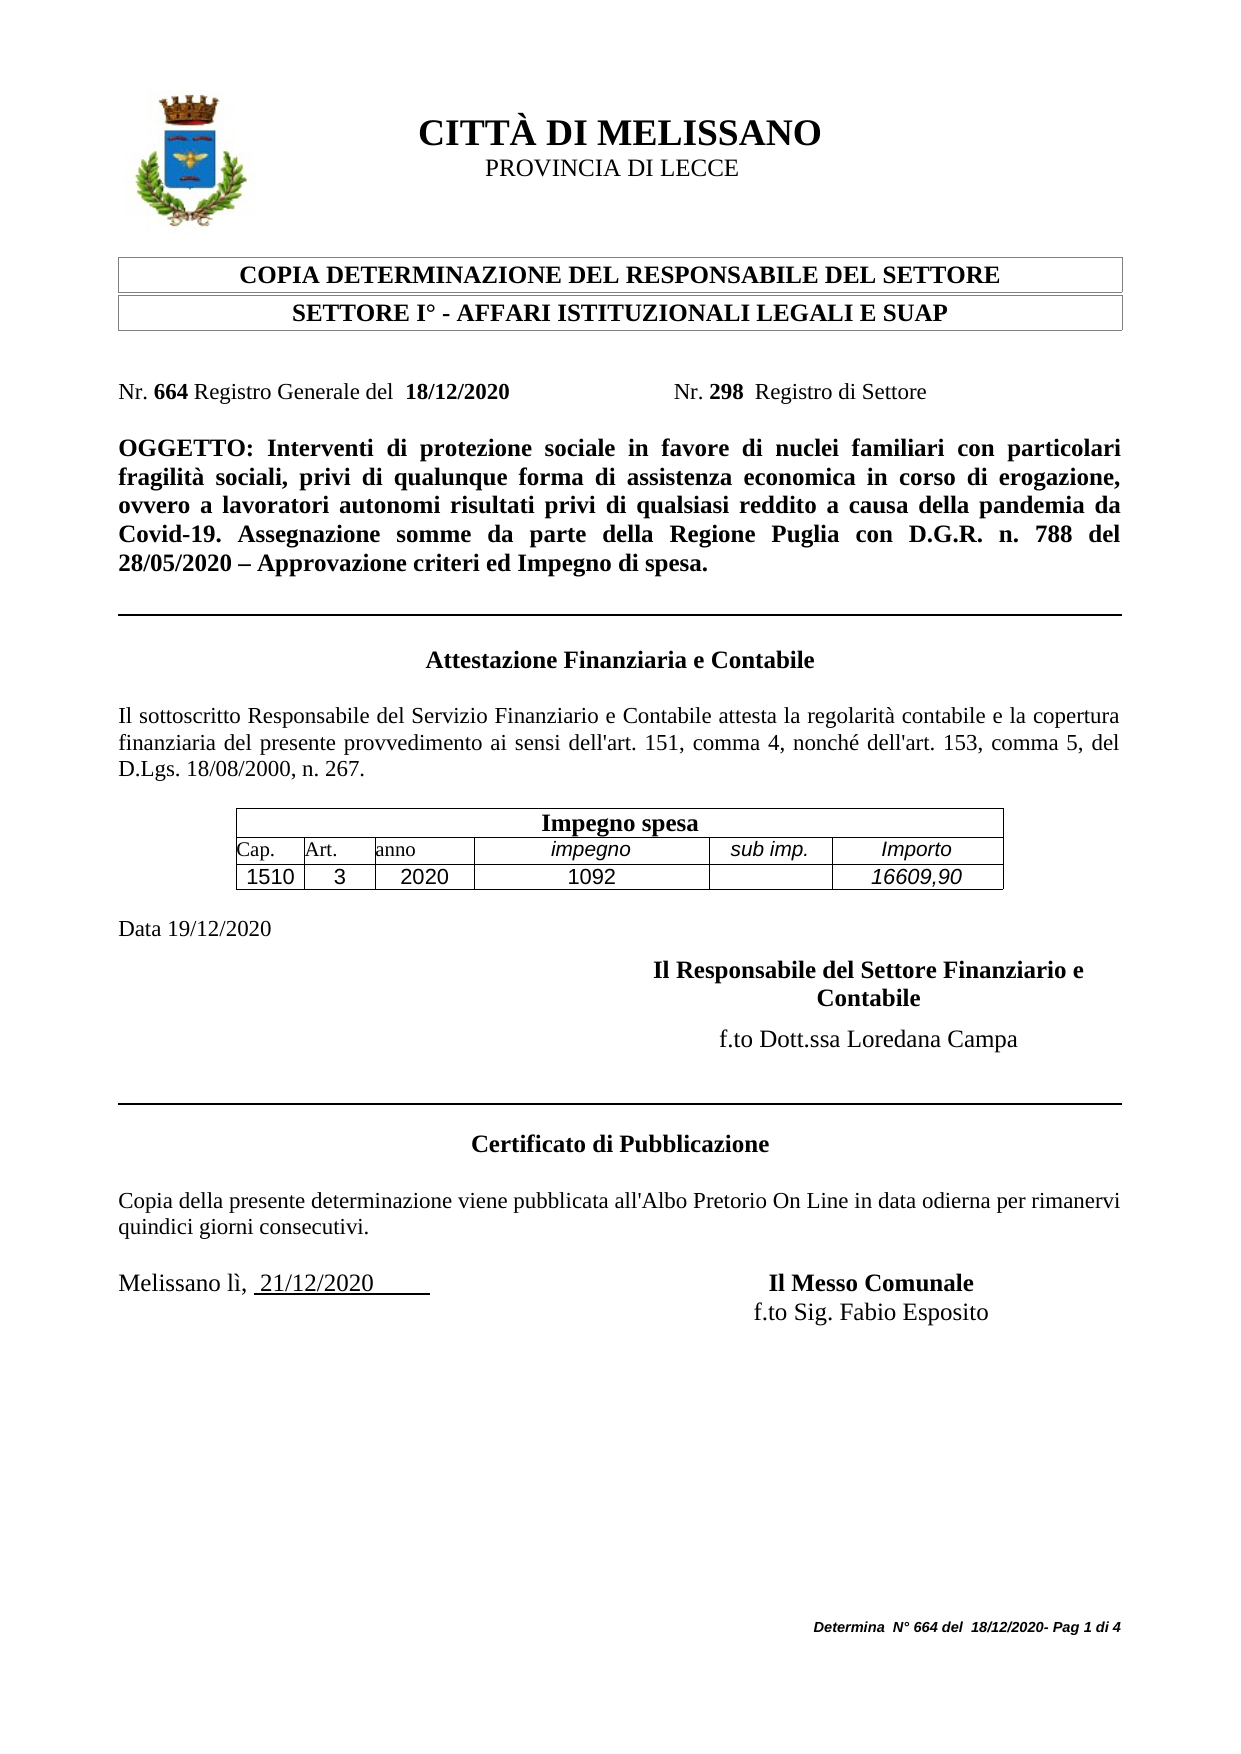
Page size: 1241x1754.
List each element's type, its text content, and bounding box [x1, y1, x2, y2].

table_cell Art. [305, 838, 375, 863]
subtitle PROVINCIA DI LECCE [258, 153, 1122, 182]
table_cell anno [376, 838, 474, 863]
table_header Melissano lì, 21/12/2020 [118, 1268, 620, 1326]
table_header Il Messo Comunale f.to Sig. Fabio Esposito [620, 1268, 1122, 1326]
table_cell Cap. [237, 838, 304, 863]
table_header Impegno spesa [237, 809, 1003, 837]
table_cell Importo [833, 838, 1003, 863]
table_header Il Responsabile del Settore Finanziario e Contabile [621, 949, 1115, 1018]
text Attestazione Finanziaria e Contabile [118, 645, 1122, 674]
table_header Nr. 298 Registro di Settore [674, 378, 1122, 404]
text Copia della presente determinazione viene pubblicata all'Albo Pretorio On Line in data odierna per rimanervi quindici giorni consecutivi. [118, 1187, 1122, 1239]
table_header Nr. 664 Registro Generale del 18/12/2020 [118, 378, 673, 404]
picture [125, 90, 258, 234]
text OGGETTO: Interventi di protezione sociale in favore di nuclei familiari con particolari fragilità sociali, privi di qualunque forma di assistenza economica in corso di erogazione, ovvero a lavoratori autonomi risultati privi di qualsiasi reddito a causa della pandemia da Covid-19. Assegnazione somme da parte della Regione Puglia con D.G.R. n. 788 del 28/05/2020 – Approvazione criteri ed Impegno di spesa. [118, 433, 1122, 577]
text Il sottoscritto Responsabile del Servizio Finanziario e Contabile attesta la regolarità contabile e la copertura finanziaria del presente provvedimento ai sensi dell'art. 151, comma 4, nonché dell'art. 153, comma 5, del D.Lgs. 18/08/2000, n. 267. [118, 702, 1122, 782]
table_header [120, 942, 1123, 1089]
table_cell sub imp. [710, 838, 832, 863]
table_cell 1510 [237, 865, 304, 889]
table_cell 1092 [475, 865, 709, 889]
table_cell impegno [475, 838, 709, 863]
table_cell [710, 865, 832, 889]
subtitle [102, 153, 125, 182]
table_cell 2020 [376, 865, 474, 889]
text CITTÀ DI MELISSANO [258, 110, 1122, 153]
text Certificato di Pubblicazione [118, 1129, 1122, 1158]
table_cell 16609,90 [833, 865, 1003, 889]
table_cell f.to Dott.ssa Loredana Campa [621, 1018, 1115, 1077]
table_cell 3 [305, 865, 375, 889]
text Data 19/12/2020 [118, 915, 1122, 942]
table_header [128, 949, 621, 1018]
table_cell [128, 1018, 621, 1077]
subtitle SETTORE I° - AFFARI ISTITUZIONALI LEGALI E SUAP [119, 296, 1122, 330]
text COPIA DETERMINAZIONE DEL RESPONSABILE DEL SETTORE [119, 258, 1122, 292]
